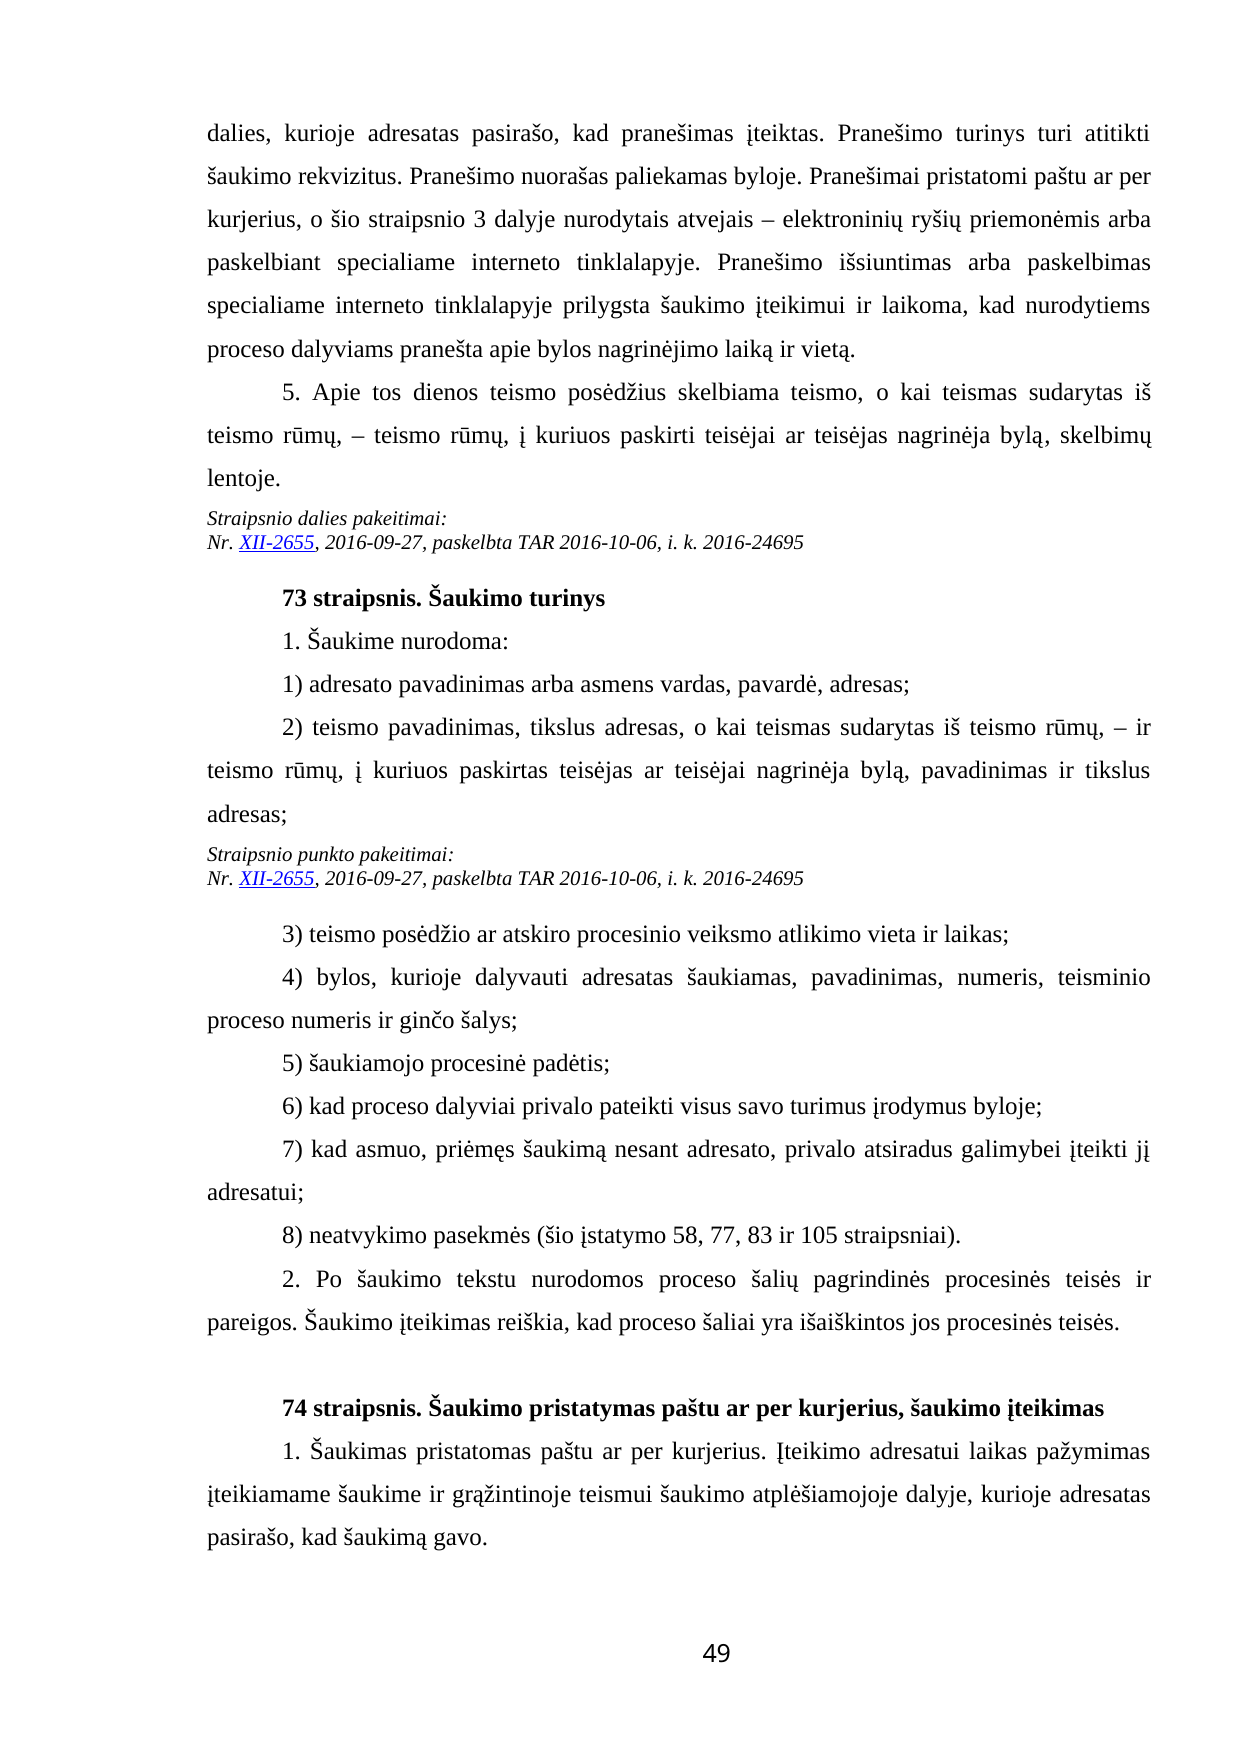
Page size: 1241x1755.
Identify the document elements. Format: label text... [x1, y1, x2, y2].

text 2. Po šaukimo tekstu nurodomos proceso šalių pagrindinės procesinės teisės ir pareigos. Šaukimo įteikimas reiškia, kad proceso šaliai yra išaiškintos jos procesinės teisės. [207, 1264, 1152, 1336]
text 3) teismo posėdžio ar atskiro procesinio veiksmo atlikimo vieta ir laikas; [207, 919, 1152, 947]
text Nr. XII-2655, 2016-09-27, paskelbta TAR 2016-10-06, i. k. 2016-24695 [207, 866, 1152, 890]
text 4) bylos, kurioje dalyvauti adresatas šaukiamas, pavadinimas, numeris, teisminio proceso numeris ir ginčo šalys; [207, 962, 1152, 1034]
text 1) adresato pavadinimas arba asmens vardas, pavardė, adresas; [207, 669, 1152, 698]
text 73 straipsnis. Šaukimo turinys [207, 583, 1152, 612]
text Nr. XII-2655, 2016-09-27, paskelbta TAR 2016-10-06, i. k. 2016-24695 [207, 530, 1152, 554]
text 6) kad proceso dalyviai privalo pateikti visus savo turimus įrodymus byloje; [207, 1091, 1152, 1120]
text 74 straipsnis. Šaukimo pristatymas paštu ar per kurjerius, šaukimo įteikimas [207, 1393, 1152, 1422]
text 5. Apie tos dienos teismo posėdžius skelbiama teismo, o kai teismas sudarytas iš teismo rūmų, – teismo rūmų, į kuriuos paskirti teisėjai ar teisėjas nagrinėja bylą, skelbimų lentoje. [207, 377, 1152, 492]
text dalies, kurioje adresatas pasirašo, kad pranešimas įteiktas. Pranešimo turinys turi atitikti šaukimo rekvizitus. Pranešimo nuorašas paliekamas byloje. Pranešimai pristatomi paštu ar per kurjerius, o šio straipsnio 3 dalyje nurodytais atvejais – elektroninių ryšių priemonėmis arba paskelbiant specialiame interneto tinklalapyje. Pranešimo išsiuntimas arba paskelbimas specialiame interneto tinklalapyje prilygsta šaukimo įteikimui ir laikoma, kad nurodytiems proceso dalyviams pranešta apie bylos nagrinėjimo laiką ir vietą. [207, 118, 1152, 362]
text Straipsnio dalies pakeitimai: [207, 506, 1152, 530]
text Straipsnio punkto pakeitimai: [207, 842, 1152, 866]
text 2) teismo pavadinimas, tikslus adresas, o kai teismas sudarytas iš teismo rūmų, – ir teismo rūmų, į kuriuos paskirtas teisėjas ar teisėjai nagrinėja bylą, pavadinimas ir tikslus adresas; [207, 712, 1152, 827]
text 1. Šaukimas pristatomas paštu ar per kurjerius. Įteikimo adresatui laikas pažymimas įteikiamame šaukime ir grąžintinoje teismui šaukimo atplėšiamojoje dalyje, kurioje adresatas pasirašo, kad šaukimą gavo. [207, 1436, 1152, 1551]
text 5) šaukiamojo procesinė padėtis; [207, 1048, 1152, 1077]
text 1. Šaukime nurodoma: [207, 626, 1152, 655]
text 7) kad asmuo, priėmęs šaukimą nesant adresato, privalo atsiradus galimybei įteikti jį adresatui; [207, 1134, 1152, 1206]
text 8) neatvykimo pasekmės (šio įstatymo 58, 77, 83 ir 105 straipsniai). [207, 1221, 1152, 1249]
